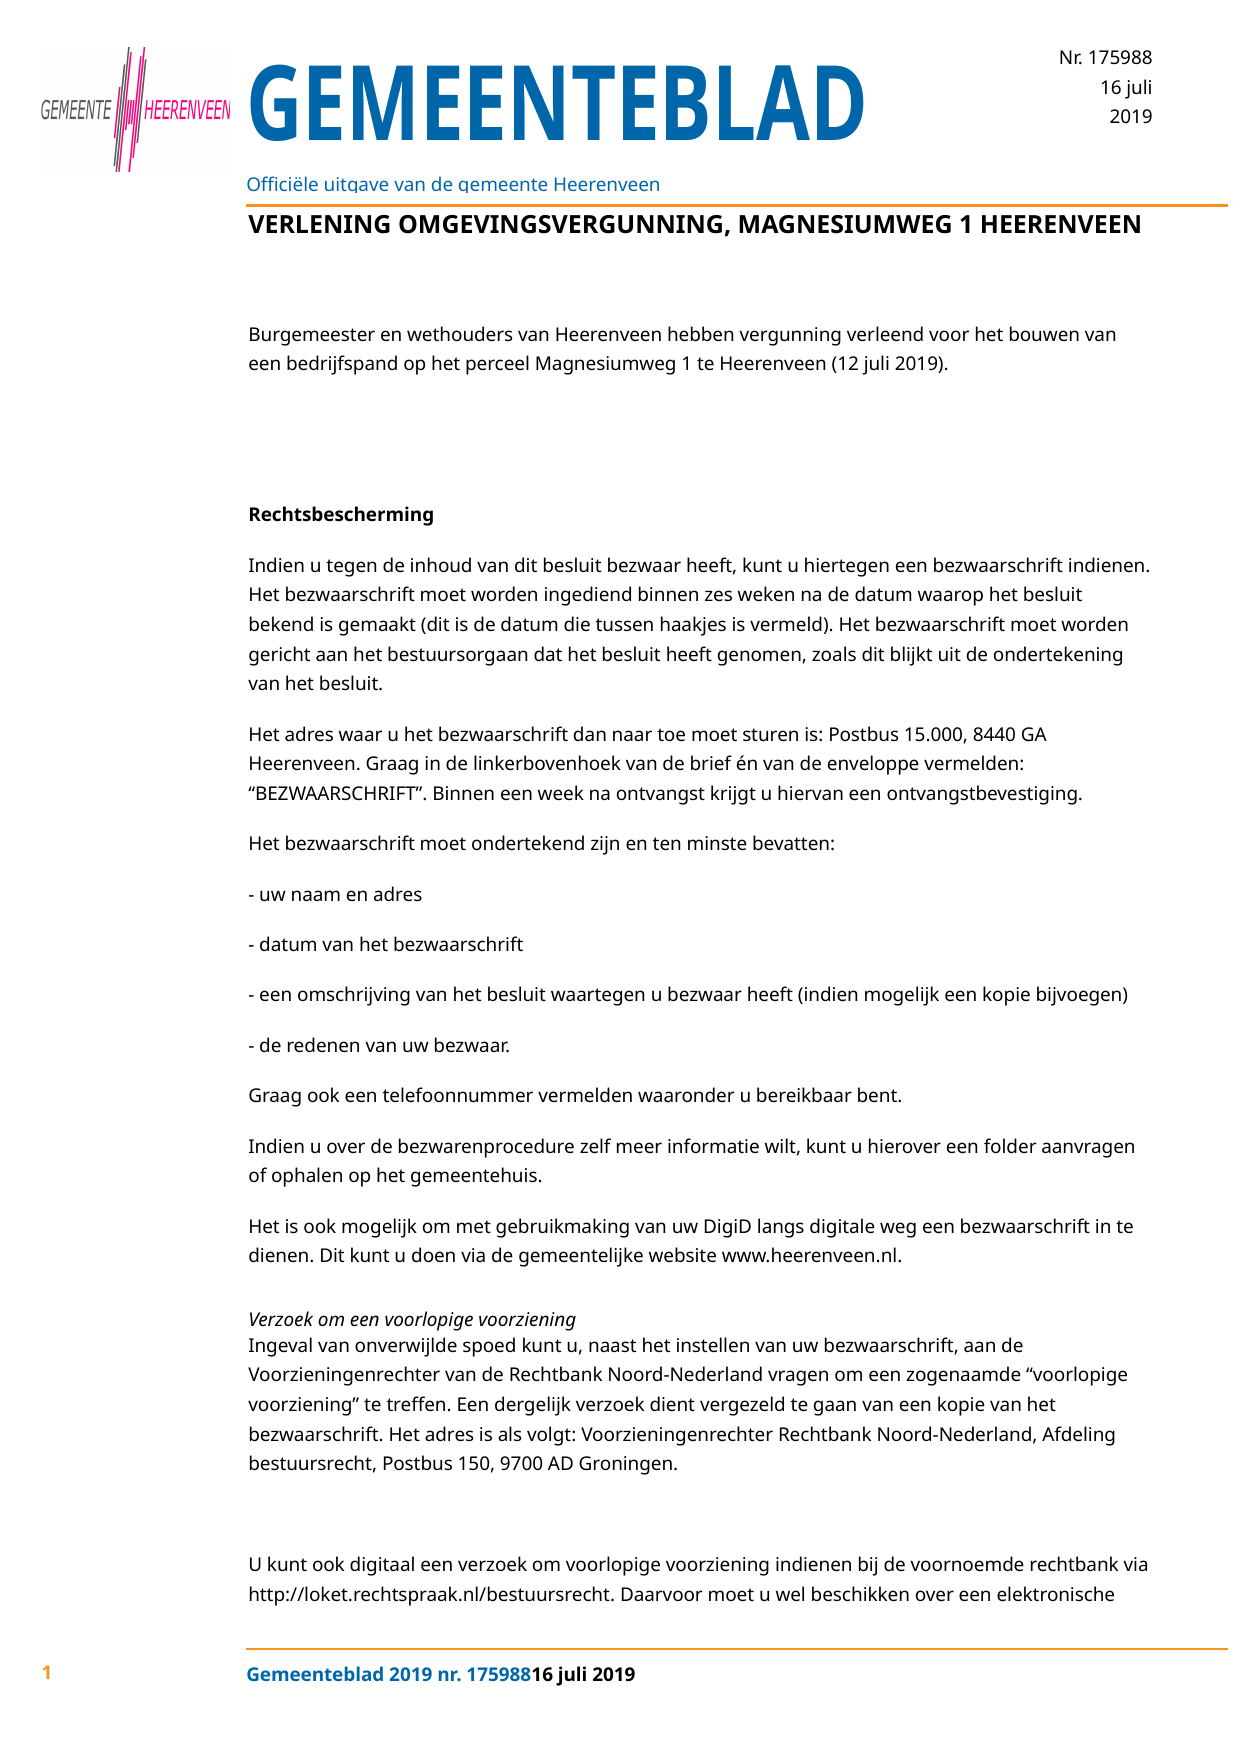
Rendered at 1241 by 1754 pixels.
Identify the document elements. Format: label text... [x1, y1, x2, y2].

text VERLENING OMGEVINGSVERGUNNING, MAGNESIUMWEG 1 HEERENVEEN [248, 207, 1152, 241]
text Burgemeester en wethouders van Heerenveen hebben vergunning verleend voor het bouwen van een bedrijfspand op het perceel Magnesiumweg 1 te Heerenveen (12 juli 2019). [248, 321, 1152, 376]
text Het adres waar u het bezwaarschrift dan naar toe moet sturen is: Postbus 15.000, 8440 GA Heerenveen. Graag in de linkerbovenhoek van de brief én van de enveloppe vermelden: “BEZWAARSCHRIFT”. Binnen een week na ontvangst krijgt u hiervan een ontvangstbevestiging. [248, 721, 1152, 806]
text Ingeval van onverwijlde spoed kunt u, naast het instellen van uw bezwaarschrift, aan de Voorzieningenrechter van de Rechtbank Noord-Nederland vragen om een zogenaamde “voorlopige voorziening” te treffen. Een dergelijk verzoek dient vergezeld te gaan van een kopie van het bezwaarschrift. Het adres is als volgt: Voorzieningenrechter Rechtbank Noord-Nederland, Afdeling bestuursrecht, Postbus 150, 9700 AD Groningen. [248, 1332, 1152, 1476]
text Graag ook een telefoonnummer vermelden waaronder u bereikbaar bent. [248, 1082, 1152, 1108]
text Het bezwaarschrift moet ondertekend zijn en ten minste bevatten: [248, 830, 1152, 856]
text Het is ook mogelijk om met gebruikmaking van uw DigiD langs digitale weg een bezwaarschrift in te dienen. Dit kunt u doen via de gemeentelijke website www.heerenveen.nl. [248, 1213, 1152, 1268]
text - datum van het bezwaarschrift [248, 931, 1152, 957]
text Indien u over de bezwarenprocedure zelf meer informatie wilt, kunt u hierover een folder aanvragen of ophalen op het gemeentehuis. [248, 1133, 1152, 1188]
text U kunt ook digitaal een verzoek om voorlopige voorziening indienen bij de voornoemde rechtbank via http://loket.rechtspraak.nl/bestuursrecht. Daarvoor moet u wel beschikken over een elektronische [248, 1551, 1152, 1607]
picture [41, 47, 231, 172]
text Rechtsbescherming [248, 502, 1152, 527]
text - de redenen van uw bezwaar. [248, 1032, 1152, 1058]
text - uw naam en adres [248, 881, 1152, 906]
text - een omschrijving van het besluit waartegen u bezwaar heeft (indien mogelijk een kopie bijvoegen) [248, 982, 1152, 1007]
text Indien u tegen de inhoud van dit besluit bezwaar heeft, kunt u hiertegen een bezwaarschrift indienen. Het bezwaarschrift moet worden ingediend binnen zes weken na de datum waarop het besluit bekend is gemaakt (dit is de datum die tussen haakjes is vermeld). Het bezwaarschrift moet worden gericht aan het bestuursorgaan dat het besluit heeft genomen, zoals dit blijkt uit de ondertekening van het besluit. [248, 552, 1152, 696]
text Verzoek om een voorlopige voorziening [248, 1306, 1152, 1332]
